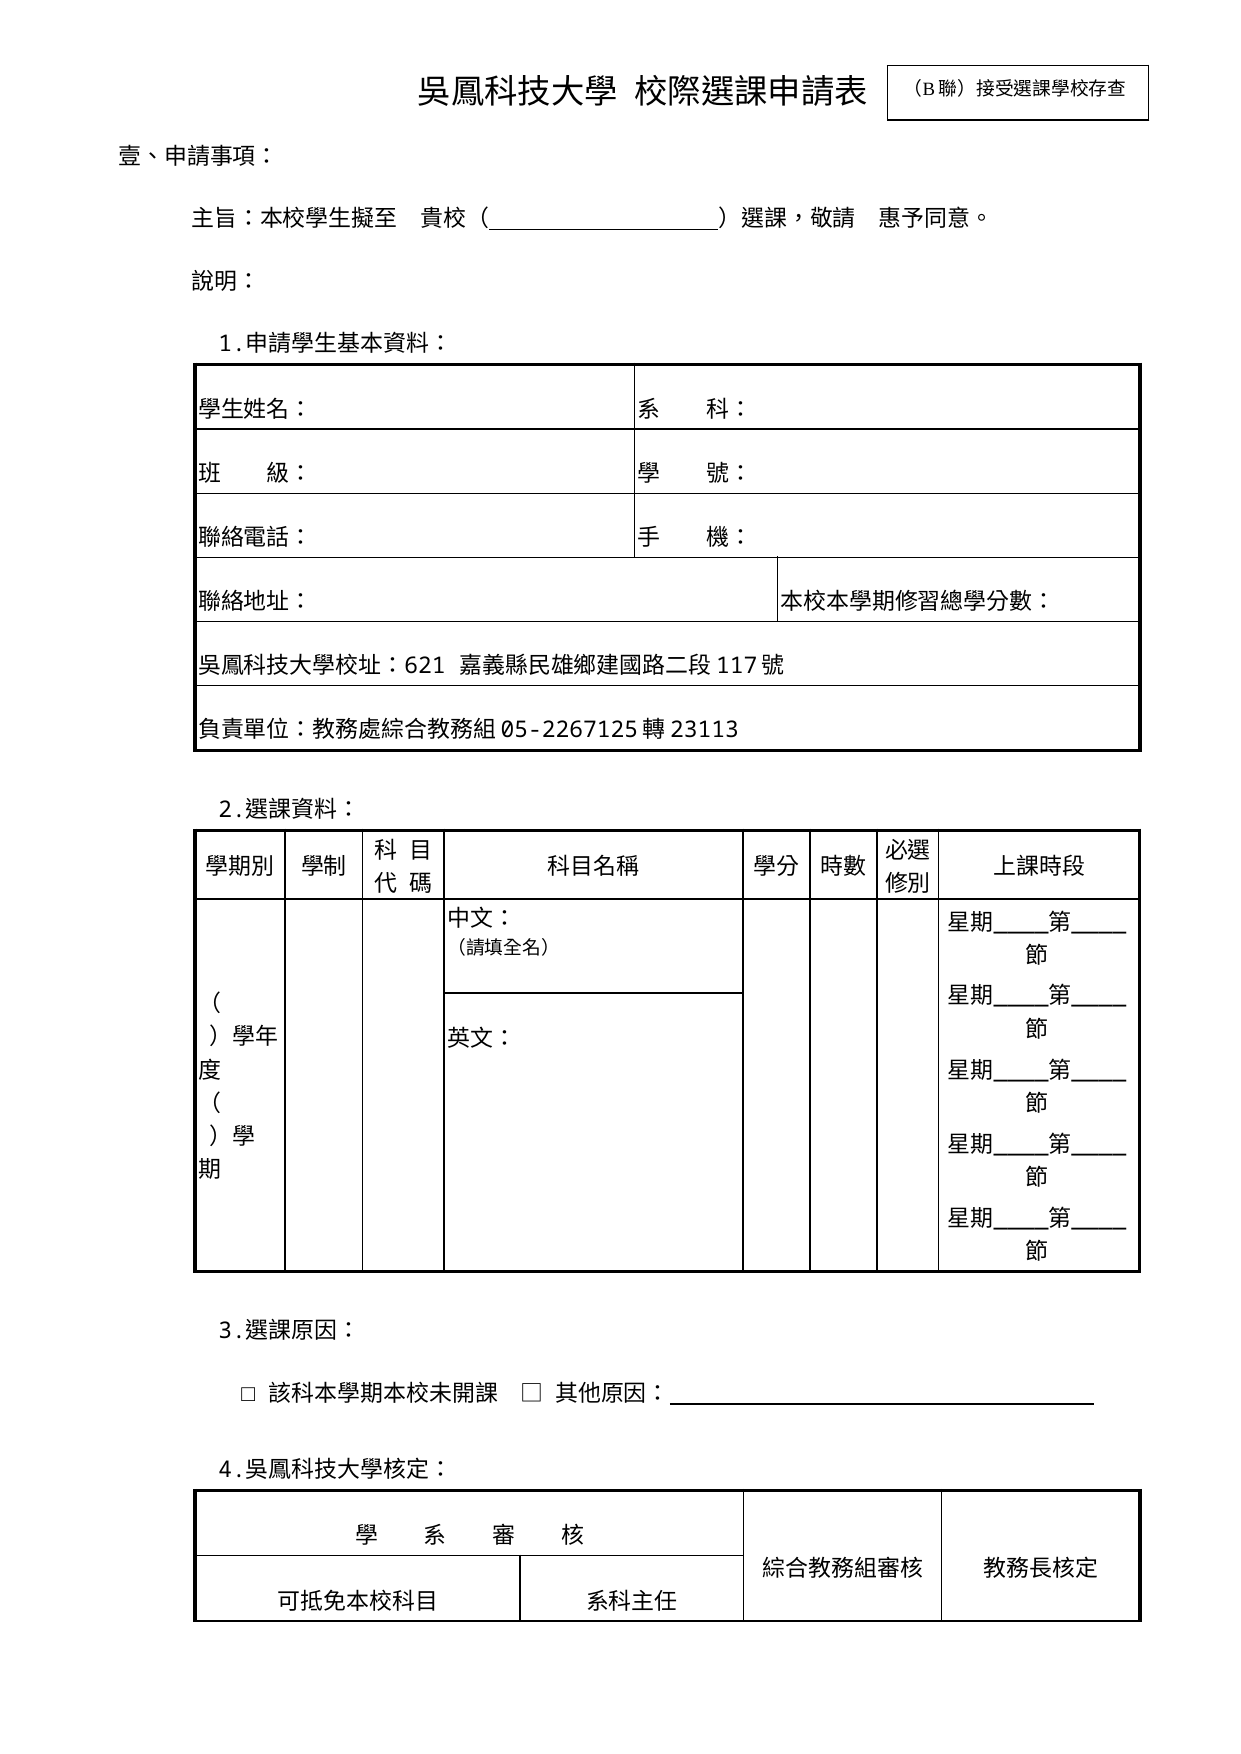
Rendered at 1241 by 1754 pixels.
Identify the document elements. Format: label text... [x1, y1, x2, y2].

table_header 科 目 代 碼 [363, 832, 443, 898]
table_cell 學 號： [635, 430, 1138, 492]
text 3.選課原因： [218, 1287, 1167, 1350]
text 4.吳鳳科技大學核定： [218, 1426, 1167, 1489]
table_header 必選修別 [878, 832, 938, 898]
table_cell 聯絡電話： [197, 494, 634, 556]
table_header 綜合教務組審核 [744, 1492, 941, 1620]
table_header 科目名稱 [445, 832, 742, 898]
text 壹、申請事項： [118, 113, 1167, 175]
text 吳鳳科技大學 校際選課申請表 [888, 66, 1148, 119]
table_header 時數 [811, 832, 876, 898]
table_cell 手 機： [635, 494, 1138, 556]
table_cell [286, 900, 362, 1270]
table_cell 聯絡地址： [197, 558, 777, 621]
table_header 學分 [744, 832, 809, 898]
text 吳鳳科技大學 校際選課申請表 [118, 64, 1148, 113]
table_cell 中文： （請填全名） [445, 900, 742, 992]
table_header 系 科： [635, 366, 1138, 428]
table_cell 吳鳳科技大學校址：621 嘉義縣民雄鄉建國路二段117號 [197, 622, 1138, 684]
table_header 上課時段 [939, 832, 1138, 898]
table_cell 可抵免本校科目 [197, 1556, 519, 1620]
table_header 學制 [286, 832, 362, 898]
table_cell 系科主任 [521, 1556, 743, 1620]
text □ 該科本學期本校未開課 □ 其他原因： [218, 1350, 1167, 1412]
text 2.選課資料： [218, 766, 1167, 828]
text 說明： [168, 238, 1167, 300]
table_cell [363, 900, 443, 1270]
table_cell 本校本學期修習總學分數： [778, 558, 1138, 621]
table_cell [744, 900, 809, 1270]
table_cell （ ）學年度 （ ）學 期 [197, 900, 284, 1270]
text 1.申請學生基本資料： [218, 300, 1167, 363]
text 主旨：本校學生擬至 貴校（ ）選課，敬請 惠予同意。 [168, 175, 1167, 238]
table_header 學期別 [197, 832, 284, 898]
table_cell 負責單位：教務處綜合教務組05-2267125轉23113 [197, 686, 1138, 749]
table_header 學 系 審 核 [197, 1492, 743, 1554]
table_cell [811, 900, 876, 1270]
text （B聯）接受選課學校存查 [903, 73, 1133, 101]
table_cell 英文： [445, 994, 742, 1270]
table_header 學生姓名： [197, 366, 634, 428]
text 吳鳳科技大學 校際選課申請表 [1149, 64, 1167, 113]
table_cell 星期____第____節 星期____第____節 星期____第____節 星期____第____節 星期____第____節 [939, 900, 1138, 1270]
table_cell [878, 900, 938, 1270]
table_cell 班 級： [197, 430, 634, 492]
table_header 教務長核定 [942, 1492, 1138, 1620]
